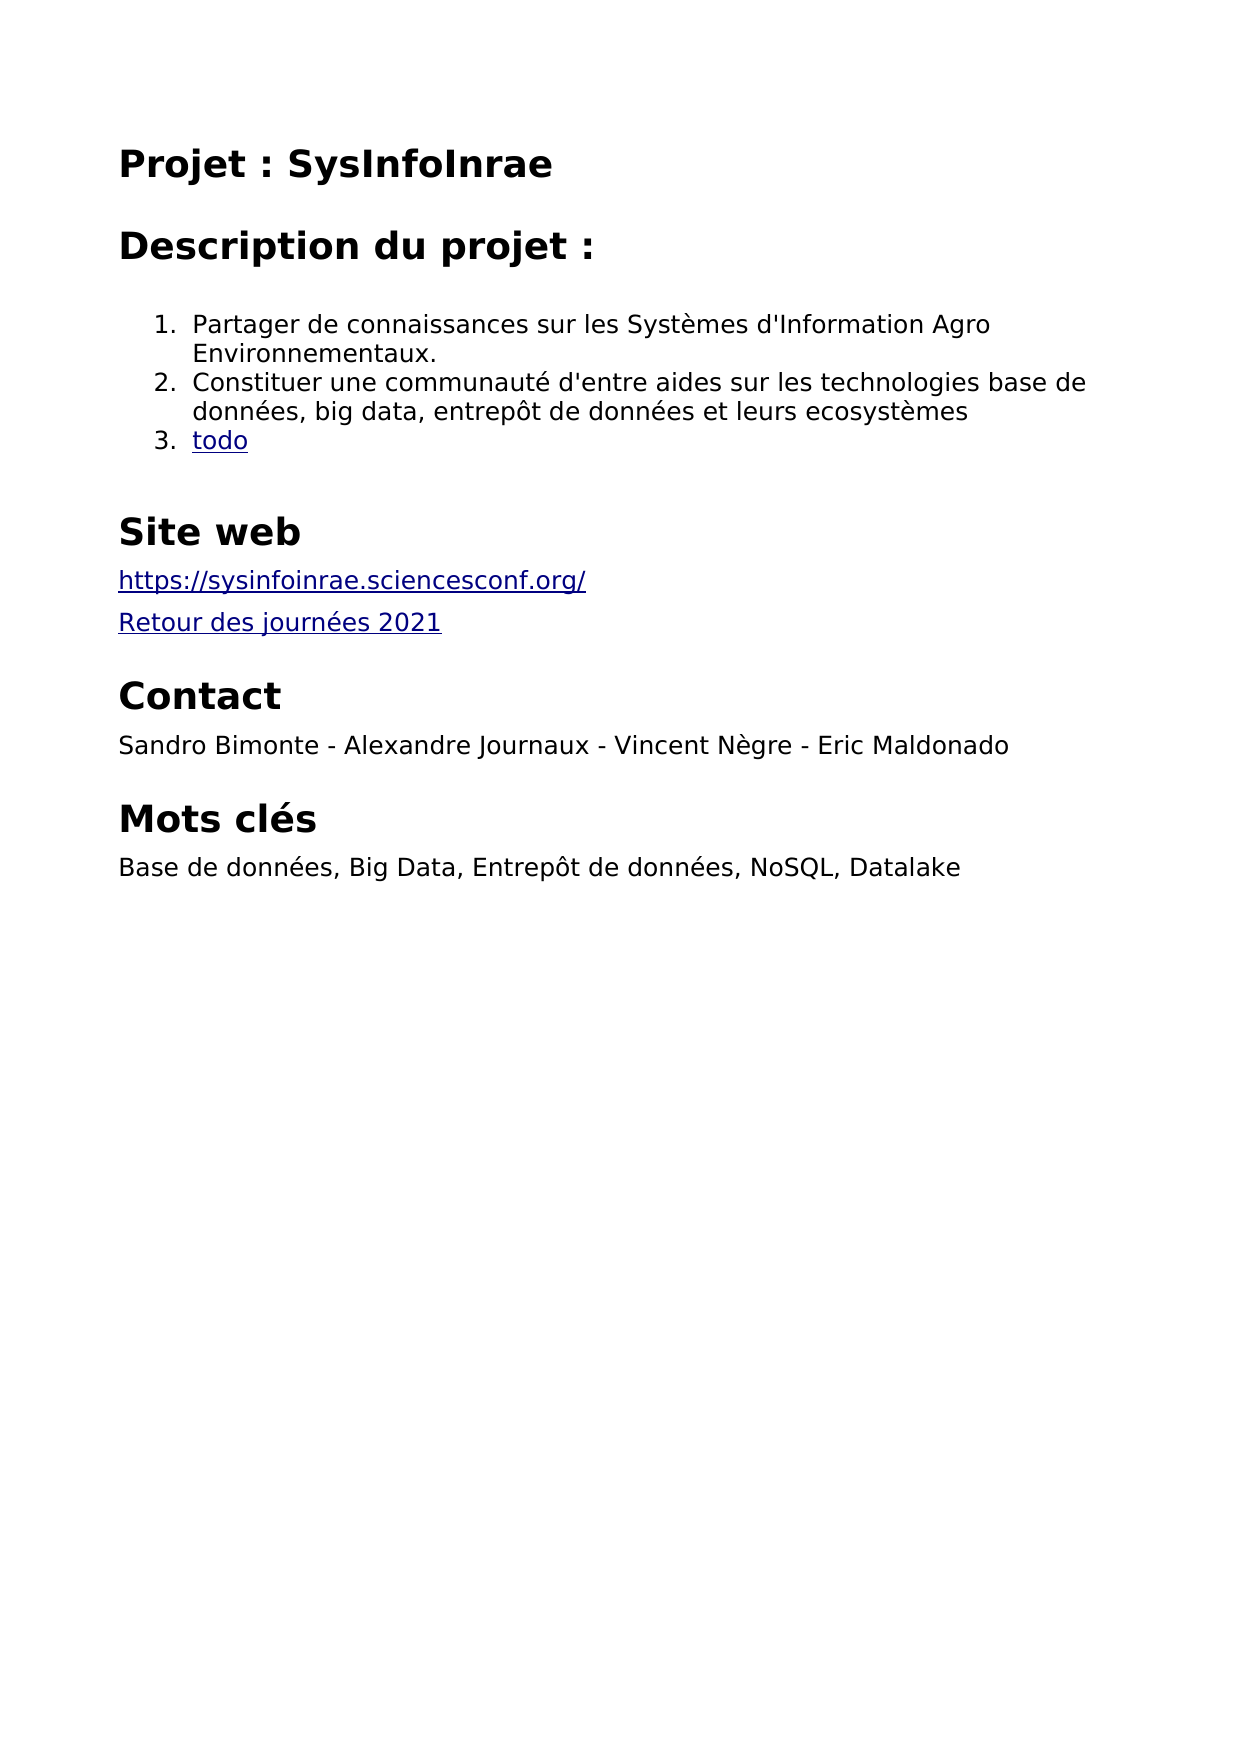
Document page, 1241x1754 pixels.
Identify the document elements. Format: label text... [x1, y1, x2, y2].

text Base de données, Big Data, Entrepôt de données, NoSQL, Datalake [118, 854, 1122, 883]
subtitle Contact [118, 675, 1122, 718]
list Constituer une communauté d'entre aides sur les technologies base de données, big data, entrepôt de données et leurs ecosystèmes [177, 368, 1122, 427]
subtitle Site web [118, 510, 1122, 554]
list todo [177, 427, 1122, 456]
subtitle Mots clés [118, 797, 1122, 841]
subtitle Description du projet : [118, 224, 1122, 268]
text https://sysinfoinrae.sciencesconf.org/ [118, 566, 1122, 596]
subtitle Projet : SysInfoInrae [118, 143, 1122, 187]
text Retour des journées 2021 [118, 608, 1122, 637]
text Sandro Bimonte - Alexandre Journaux - Vincent Nègre - Eric Maldonado [118, 731, 1122, 760]
list Partager de connaissances sur les Systèmes d'Information Agro Environnementaux. [177, 310, 1122, 368]
